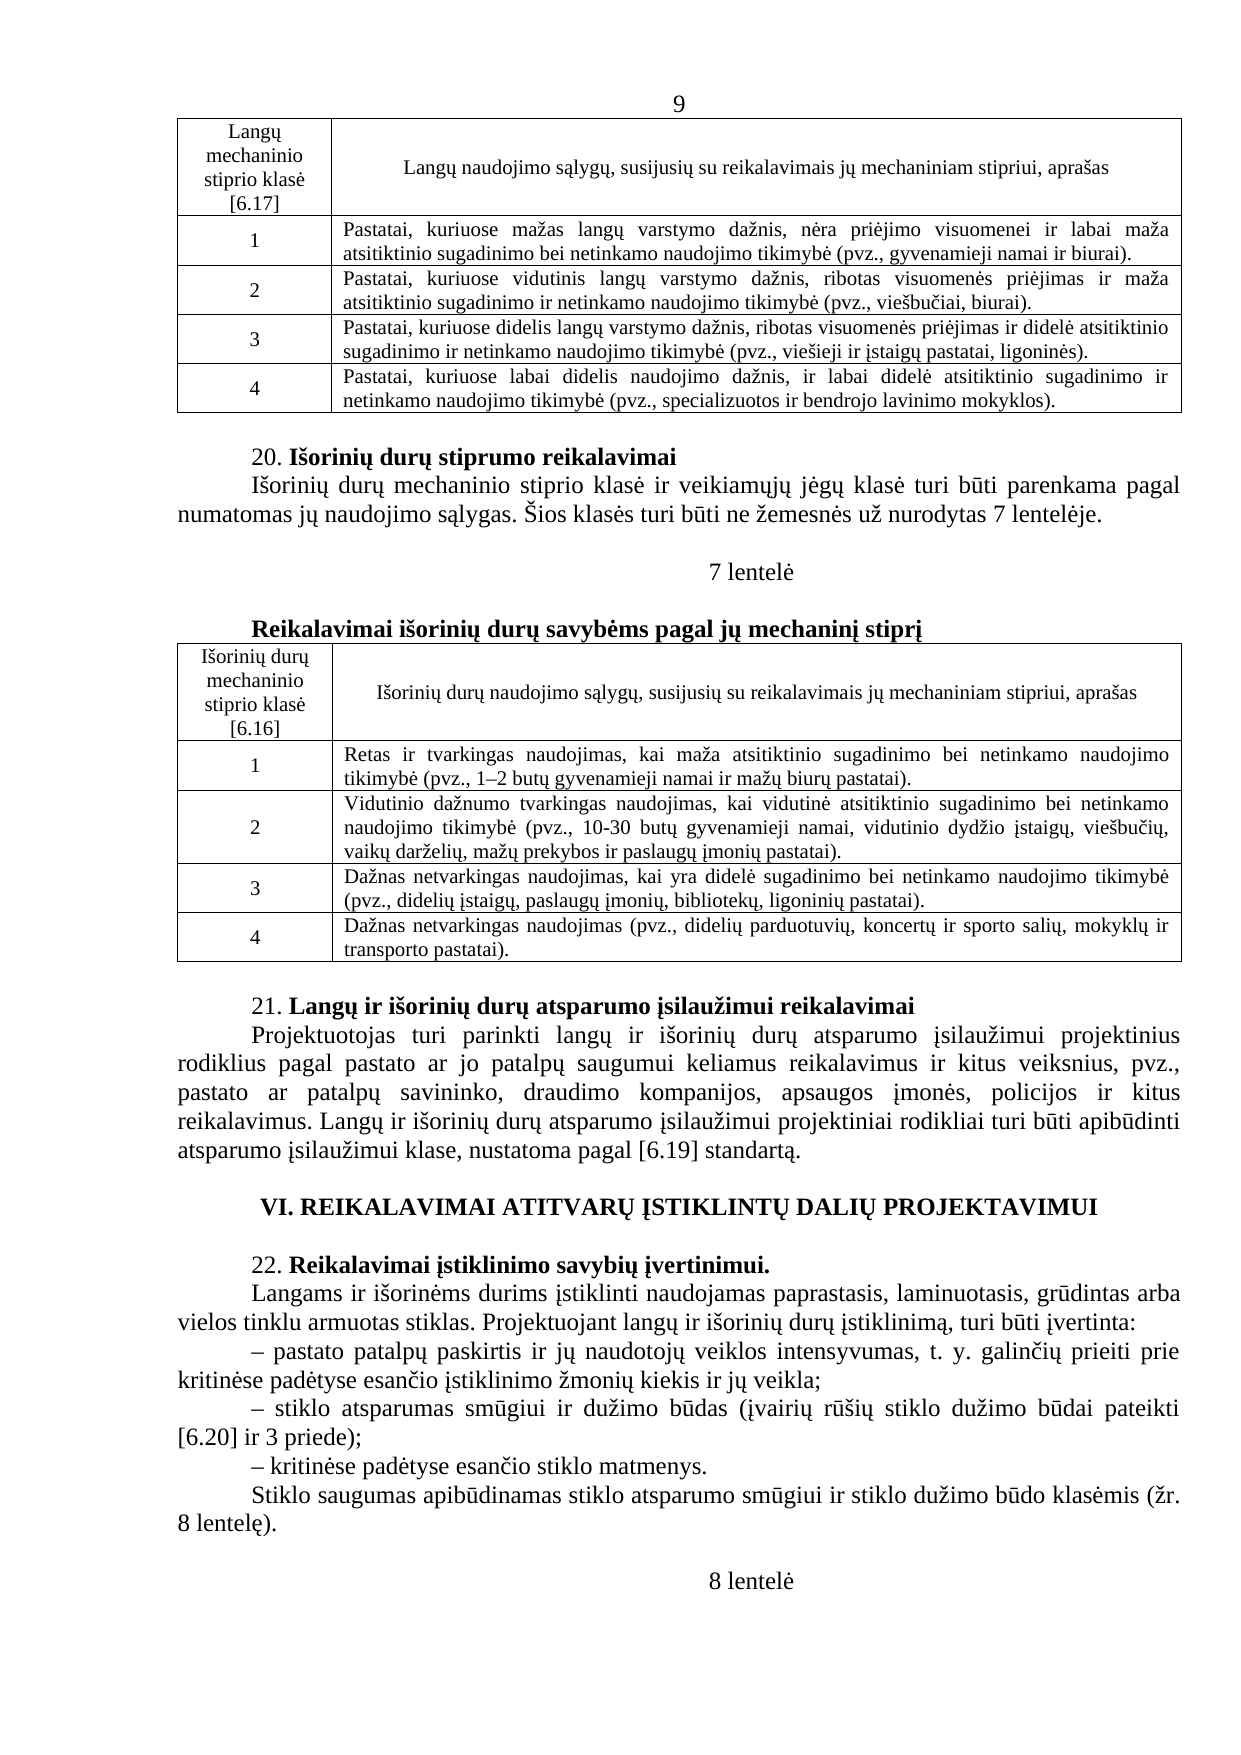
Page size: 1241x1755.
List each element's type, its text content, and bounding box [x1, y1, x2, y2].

text Projektuotojas turi parinkti langų ir išorinių durų atsparumo įsilaužimui projektinius rodiklius pagal pastato ar jo patalpų saugumui keliamus reikalavimus ir kitus veiksnius, pvz., pastato ar patalpų savininko, draudimo kompanijos, apsaugos įmonės, policijos ir kitus reikalavimus. Langų ir išorinių durų atsparumo įsilaužimui projektiniai rodikliai turi būti apibūdinti atsparumo įsilaužimui klase, nustatoma pagal [6.19] standartą. [177, 1020, 1181, 1163]
text 7 lentelė [177, 557, 1181, 586]
table_cell Retas ir tvarkingas naudojimas, kai maža atsitiktinio sugadinimo bei netinkamo naudojimo tikimybė (pvz., 1–2 butų gyvenamieji namai ir mažų biurų pastatai). [333, 741, 1181, 789]
table_cell Pastatai, kuriuose didelis langų varstymo dažnis, ribotas visuomenės priėjimas ir didelė atsitiktinio sugadinimo ir netinkamo naudojimo tikimybė (pvz., viešieji ir įstaigų pastatai, ligoninės). [332, 315, 1181, 363]
table_cell Pastatai, kuriuose vidutinis langų varstymo dažnis, ribotas visuomenės priėjimas ir maža atsitiktinio sugadinimo ir netinkamo naudojimo tikimybė (pvz., viešbučiai, biurai). [332, 266, 1181, 314]
table_cell Dažnas netvarkingas naudojimas (pvz., didelių parduotuvių, koncertų ir sporto salių, mokyklų ir transporto pastatai). [333, 913, 1181, 961]
text – kritinėse padėtyse esančio stiklo matmenys. [177, 1451, 1181, 1480]
text 21. Langų ir išorinių durų atsparumo įsilaužimui reikalavimai [177, 991, 1181, 1020]
text 8 lentelė [177, 1566, 1181, 1595]
table_cell Pastatai, kuriuose labai didelis naudojimo dažnis, ir labai didelė atsitiktinio sugadinimo ir netinkamo naudojimo tikimybė (pvz., specializuotos ir bendrojo lavinimo mokyklos). [332, 364, 1181, 412]
table_cell 2 [178, 791, 332, 863]
table_cell Vidutinio dažnumo tvarkingas naudojimas, kai vidutinė atsitiktinio sugadinimo bei netinkamo naudojimo tikimybė (pvz., 10-30 butų gyvenamieji namai, vidutinio dydžio įstaigų, viešbučių, vaikų darželių, mažų prekybos ir paslaugų įmonių pastatai). [333, 791, 1181, 863]
text 22. Reikalavimai įstiklinimo savybių įvertinimui. [177, 1250, 1181, 1278]
text VI. REIKALAVIMAI ATITVARŲ ĮSTIKLINTŲ DALIŲ PROJEKTAVIMUI [177, 1192, 1181, 1221]
table_cell 3 [178, 864, 332, 912]
text Išorinių durų mechaninio stiprio klasė ir veikiamųjų jėgų klasė turi būti parenkama pagal numatomas jų naudojimo sąlygas. Šios klasės turi būti ne žemesnės už nurodytas 7 lentelėje. [177, 471, 1181, 528]
table_cell Pastatai, kuriuose mažas langų varstymo dažnis, nėra priėjimo visuomenei ir labai maža atsitiktinio sugadinimo bei netinkamo naudojimo tikimybė (pvz., gyvenamieji namai ir biurai). [332, 216, 1181, 264]
table_cell 4 [178, 913, 332, 961]
table_cell 4 [178, 364, 331, 412]
text – stiklo atsparumas smūgiui ir dužimo būdas (įvairių rūšių stiklo dužimo būdai pateikti [6.20] ir 3 priede); [177, 1393, 1181, 1451]
text Stiklo saugumas apibūdinamas stiklo atsparumo smūgiui ir stiklo dužimo būdo klasėmis (žr. 8 lentelę). [177, 1480, 1181, 1537]
text – pastato patalpų paskirtis ir jų naudotojų veiklos intensyvumas, t. y. galinčių prieiti prie kritinėse padėtyse esančio įstiklinimo žmonių kiekis ir jų veikla; [177, 1336, 1181, 1393]
table_header Išorinių durų naudojimo sąlygų, susijusių su reikalavimais jų mechaniniam stipriui, aprašas [333, 644, 1181, 740]
table_header Langų mechaninio stiprio klasė [6.17] [178, 119, 331, 215]
table_cell 3 [178, 315, 331, 363]
text 20. Išorinių durų stiprumo reikalavimai [177, 442, 1181, 471]
table_header Langų naudojimo sąlygų, susijusių su reikalavimais jų mechaniniam stipriui, aprašas [332, 119, 1181, 215]
table_header Išorinių durų mechaninio stiprio klasė [6.16] [178, 644, 332, 740]
table_cell 2 [178, 266, 331, 314]
table_cell 1 [178, 216, 331, 264]
table_cell 1 [178, 741, 332, 789]
table_cell Dažnas netvarkingas naudojimas, kai yra didelė sugadinimo bei netinkamo naudojimo tikimybė (pvz., didelių įstaigų, paslaugų įmonių, bibliotekų, ligoninių pastatai). [333, 864, 1181, 912]
text Langams ir išorinėms durims įstiklinti naudojamas paprastasis, laminuotasis, grūdintas arba vielos tinklu armuotas stiklas. Projektuojant langų ir išorinių durų įstiklinimą, turi būti įvertinta: [177, 1278, 1181, 1336]
text Reikalavimai išorinių durų savybėms pagal jų mechaninį stiprį [177, 614, 1181, 643]
